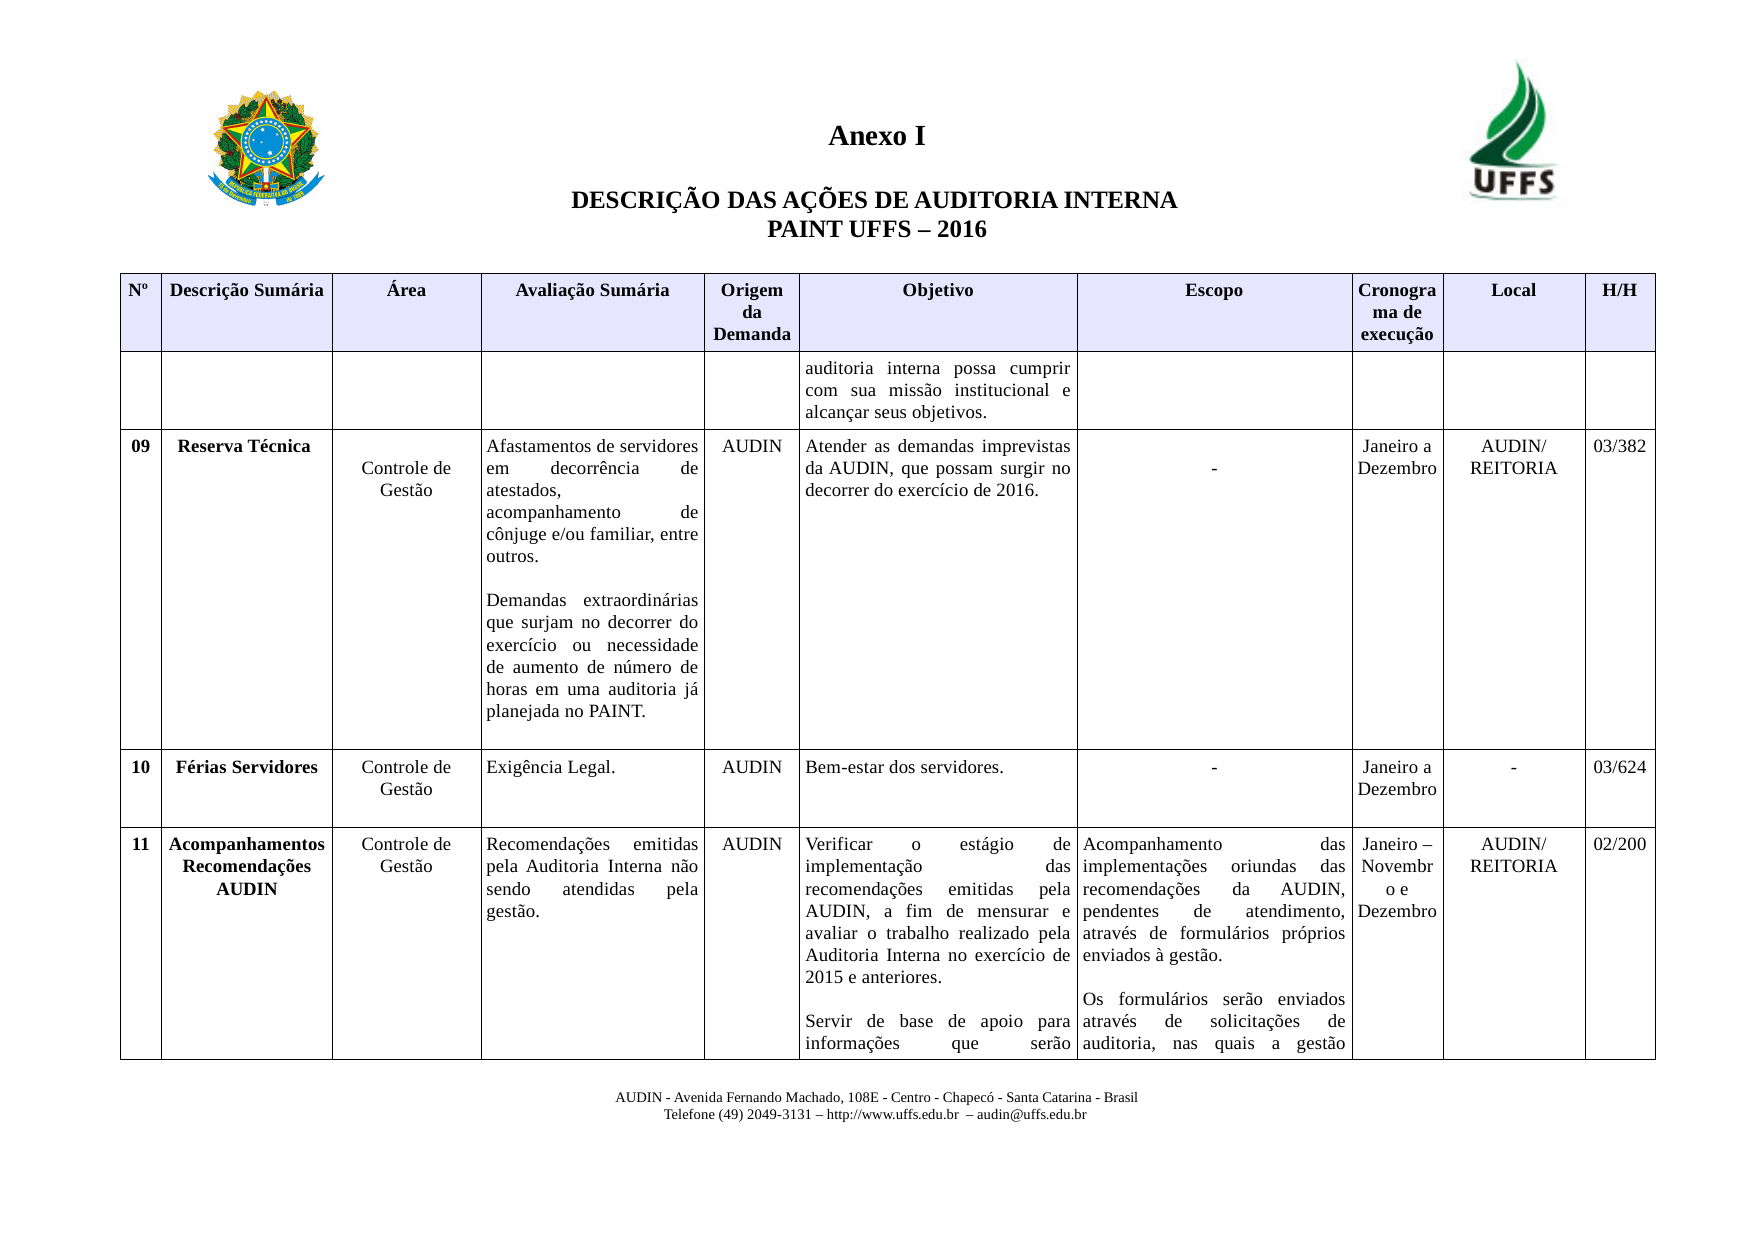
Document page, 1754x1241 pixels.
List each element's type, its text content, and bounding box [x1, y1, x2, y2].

table_cell Controle de Gestão [333, 430, 481, 749]
table_cell Acompanhamento das implementações oriundas das recomendações da AUDIN, pendentes de atendimento, através de formulários próprios enviados à gestão. Os formulários serão enviados através de solicitações de auditoria, nas quais a gestão [1078, 828, 1352, 1059]
table_header Origem da Demanda [705, 274, 799, 351]
table_header Nº [121, 274, 161, 351]
table_header Área [333, 274, 481, 351]
table_cell 03/382 [1586, 430, 1655, 749]
table_header Escopo [1078, 274, 1352, 351]
table_cell [333, 352, 481, 428]
table_cell [162, 352, 332, 428]
table_cell [1444, 352, 1585, 428]
table_cell Acompanhamentos Recomendações AUDIN [162, 828, 332, 1059]
table_header Descrição Sumária [162, 274, 332, 351]
picture [207, 91, 325, 206]
table_header Objetivo [800, 274, 1077, 351]
table_cell Recomendações emitidas pela Auditoria Interna não sendo atendidas pela gestão. [482, 828, 704, 1059]
table_cell Janeiro a Dezembro [1353, 430, 1443, 749]
table_header Local [1444, 274, 1585, 351]
table_header Avaliação Sumária [482, 274, 704, 351]
table_cell AUDIN [705, 430, 799, 749]
table_cell AUDIN/ REITORIA [1444, 828, 1585, 1059]
table_cell AUDIN/ REITORIA [1444, 430, 1585, 749]
table_cell [1586, 352, 1655, 428]
table_cell Reserva Técnica [162, 430, 332, 749]
table_header H/H [1586, 274, 1655, 351]
table_cell 09 [121, 430, 161, 749]
table_cell AUDIN [705, 828, 799, 1059]
table_cell Janeiro – Novembro e Dezembro [1353, 828, 1443, 1059]
table_header Cronograma de execução [1353, 274, 1443, 351]
table_cell 03/624 [1586, 750, 1655, 827]
table_cell Controle de Gestão [333, 828, 481, 1059]
table_cell [705, 352, 799, 428]
table_cell Exigência Legal. [482, 750, 704, 827]
table_cell Verificar o estágio de implementação das recomendações emitidas pela AUDIN, a fim de mensurar e avaliar o trabalho realizado pela Auditoria Interna no exercício de 2015 e anteriores. Servir de base de apoio para informações que serão [800, 828, 1077, 1059]
table_cell [1078, 352, 1352, 428]
table_cell - [1444, 750, 1585, 827]
table_cell [121, 352, 161, 428]
table_cell Bem-estar dos servidores. [800, 750, 1077, 827]
table_cell 11 [121, 828, 161, 1059]
picture [1448, 58, 1580, 206]
table_cell 10 [121, 750, 161, 827]
table_cell [1353, 352, 1443, 428]
table_cell - [1078, 750, 1352, 827]
table_cell Controle de Gestão [333, 750, 481, 827]
table_cell Atender as demandas imprevistas da AUDIN, que possam surgir no decorrer do exercício de 2016. [800, 430, 1077, 749]
table_cell Férias Servidores [162, 750, 332, 827]
table_cell auditoria interna possa cumprir com sua missão institucional e alcançar seus objetivos. [800, 352, 1077, 428]
table_cell AUDIN [705, 750, 799, 827]
table_cell 02/200 [1586, 828, 1655, 1059]
table_cell Janeiro a Dezembro [1353, 750, 1443, 827]
table_cell [482, 352, 704, 428]
table_cell Afastamentos de servidores em decorrência de atestados, acompanhamento de cônjuge e/ou familiar, entre outros. Demandas extraordinárias que surjam no decorrer do exercício ou necessidade de aumento de número de horas em uma auditoria já planejada no PAINT. [482, 430, 704, 749]
table_cell - [1078, 430, 1352, 749]
